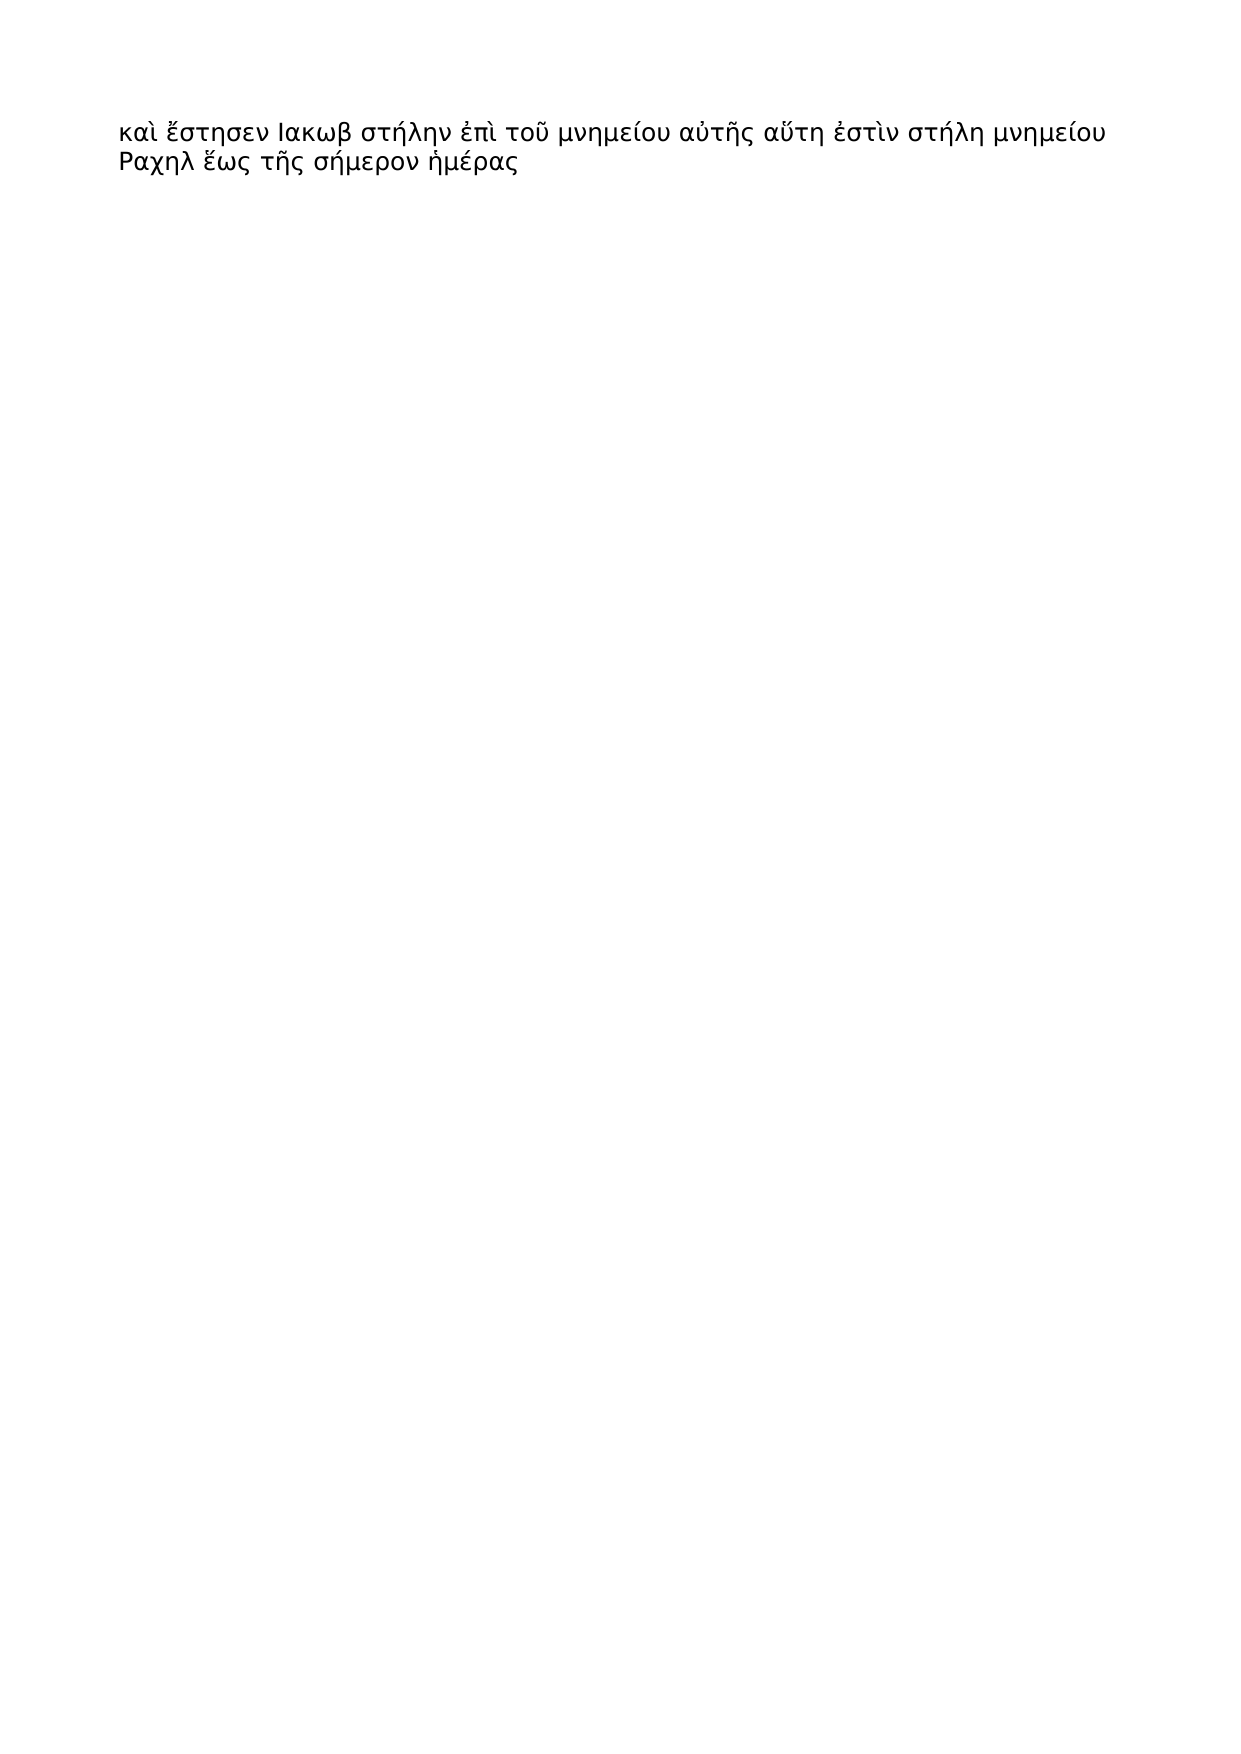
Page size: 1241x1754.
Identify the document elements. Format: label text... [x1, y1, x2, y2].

text καὶ ἔστησεν Ιακωβ στήλην ἐπὶ τοῦ μνημείου αὐτῆς αὕτη ἐστὶν στήλη μνημείου Ραχηλ ἕως τῆς σήμερον ἡμέρας [118, 118, 1122, 176]
